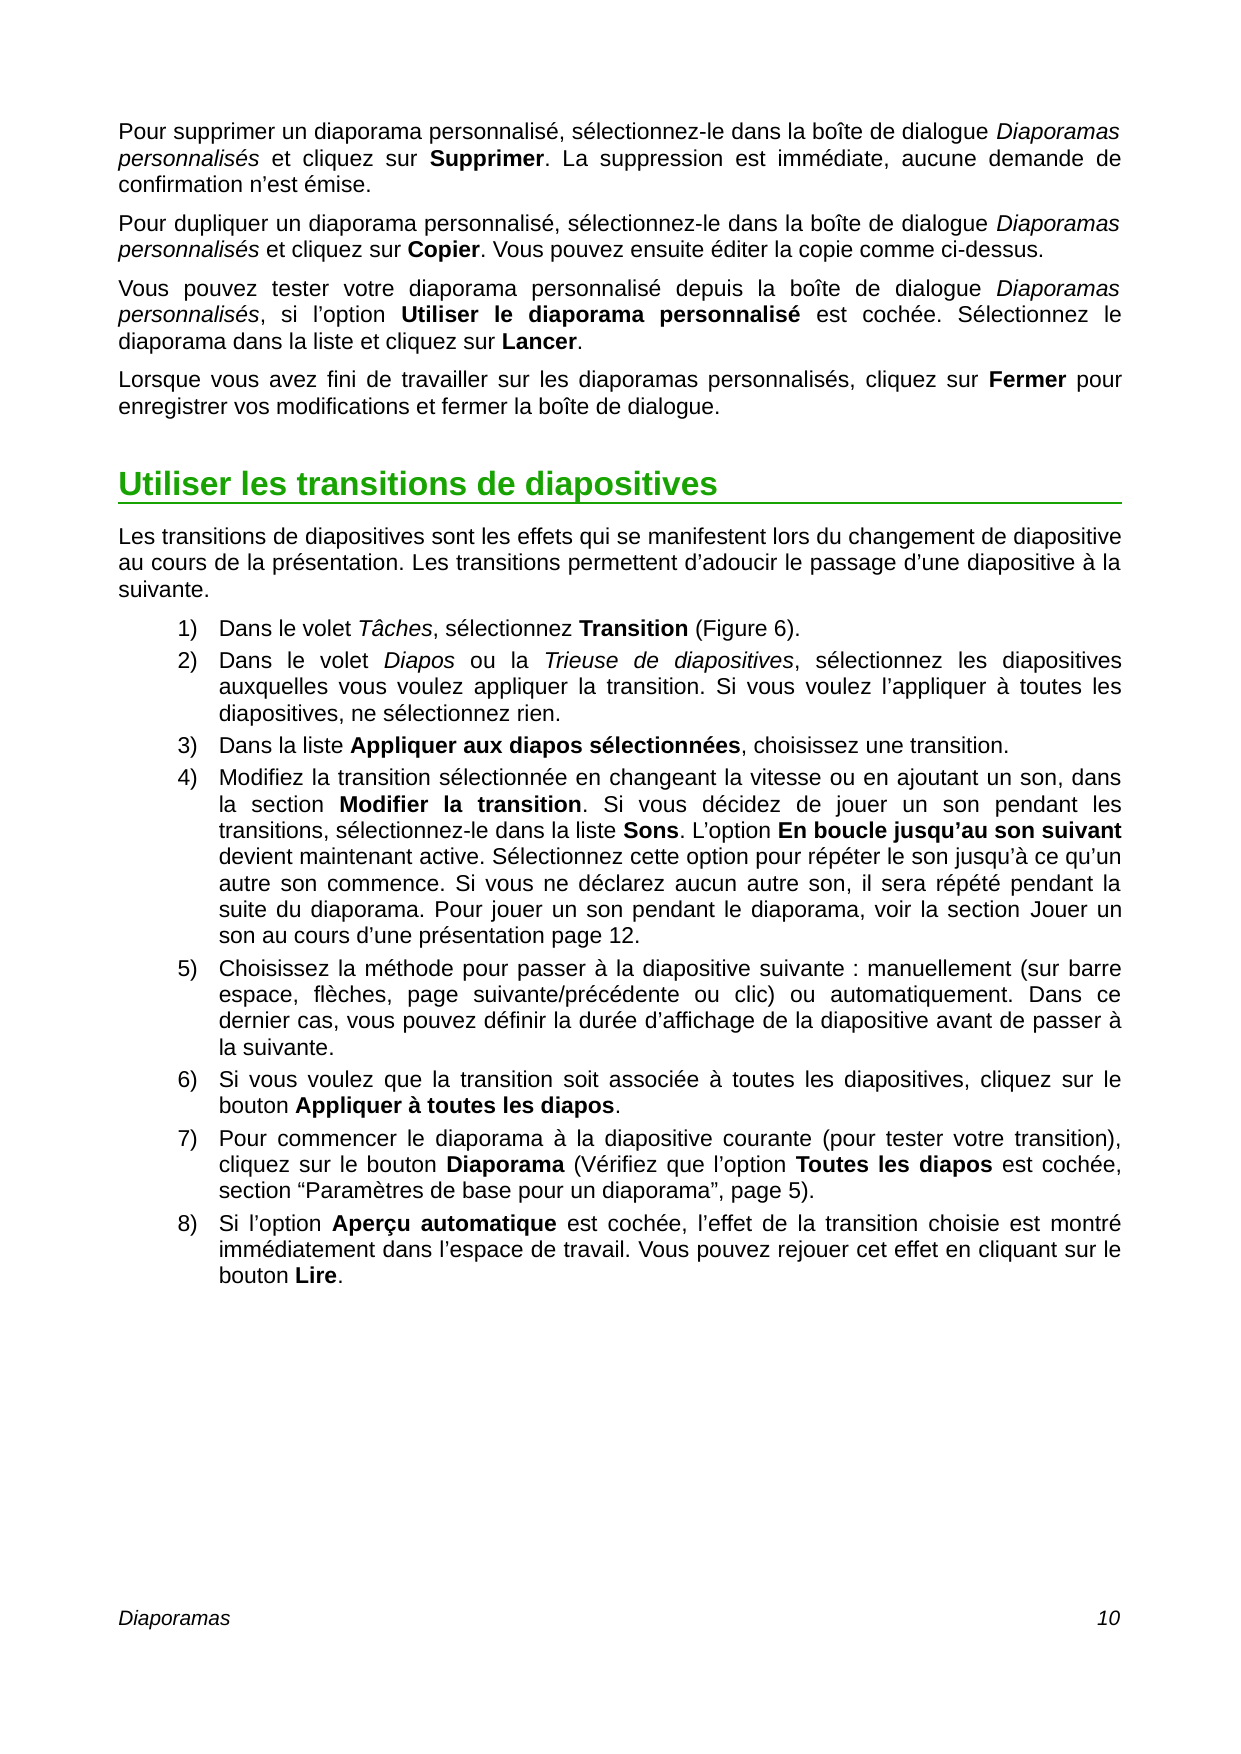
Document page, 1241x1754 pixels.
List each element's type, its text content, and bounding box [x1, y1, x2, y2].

text Pour dupliquer un diaporama personnalisé, sélectionnez-le dans la boîte de dialogue Diaporamas personnalisés et cliquez sur Copier. Vous pouvez ensuite éditer la copie comme ci-dessus. [118, 210, 1122, 262]
list Pour commencer le diaporama à la diapositive courante (pour tester votre transition), cliquez sur le bouton Diaporama (Vérifiez que l’option Toutes les diapos est cochée, section “Paramètres de base pour un diaporama”, page 5). [177, 1124, 1122, 1204]
text Pour supprimer un diaporama personnalisé, sélectionnez-le dans la boîte de dialogue Diaporamas personnalisés et cliquez sur Supprimer. La suppression est immédiate, aucune demande de confirmation n’est émise. [118, 118, 1122, 197]
text Lorsque vous avez fini de travailler sur les diaporamas personnalisés, cliquez sur Fermer pour enregistrer vos modifications et fermer la boîte de dialogue. [118, 366, 1122, 419]
list Choisissez la méthode pour passer à la diapositive suivante : manuellement (sur barre espace, flèches, page suivante/précédente ou clic) ou automatiquement. Dans ce dernier cas, vous pouvez définir la durée d’affichage de la diapositive avant de passer à la suivante. [177, 954, 1122, 1060]
list Dans la liste Appliquer aux diapos sélectionnées, choisissez une transition. [177, 732, 1122, 758]
text Les transitions de diapositives sont les effets qui se manifestent lors du changement de diapositive au cours de la présentation. Les transitions permettent d’adoucir le passage d’une diapositive à la suivante. [118, 523, 1122, 602]
list Dans le volet Diapos ou la Trieuse de diapositives, sélectionnez les diapositives auxquelles vous voulez appliquer la transition. Si vous voulez l’appliquer à toutes les diapositives, ne sélectionnez rien. [177, 647, 1122, 726]
list Dans le volet Tâches, sélectionnez Transition (Figure 6). [177, 614, 1122, 641]
subtitle Utiliser les transitions de diapositives [118, 463, 1122, 502]
text Vous pouvez tester votre diaporama personnalisé depuis la boîte de dialogue Diaporamas personnalisés, si l’option Utiliser le diaporama personnalisé est cochée. Sélectionnez le diaporama dans la liste et cliquez sur Lancer. [118, 275, 1122, 354]
list Si vous voulez que la transition soit associée à toutes les diapositives, cliquez sur le bouton Appliquer à toutes les diapos. [177, 1066, 1122, 1119]
list Si l’option Aperçu automatique est cochée, l’effet de la transition choisie est montré immédiatement dans l’espace de travail. Vous pouvez rejouer cet effet en cliquant sur le bouton Lire. [177, 1209, 1122, 1289]
list Modifiez la transition sélectionnée en changeant la vitesse ou en ajoutant un son, dans la section Modifier la transition. Si vous décidez de jouer un son pendant les transitions, sélectionnez-le dans la liste Sons. L’option En boucle jusqu’au son suivant devient maintenant active. Sélectionnez cette option pour répéter le son jusqu’à ce qu’un autre son commence. Si vous ne déclarez aucun autre son, il sera répété pendant la suite du diaporama. Pour jouer un son pendant le diaporama, voir la section Jouer un son au cours d’une présentation page 12. [177, 764, 1122, 949]
